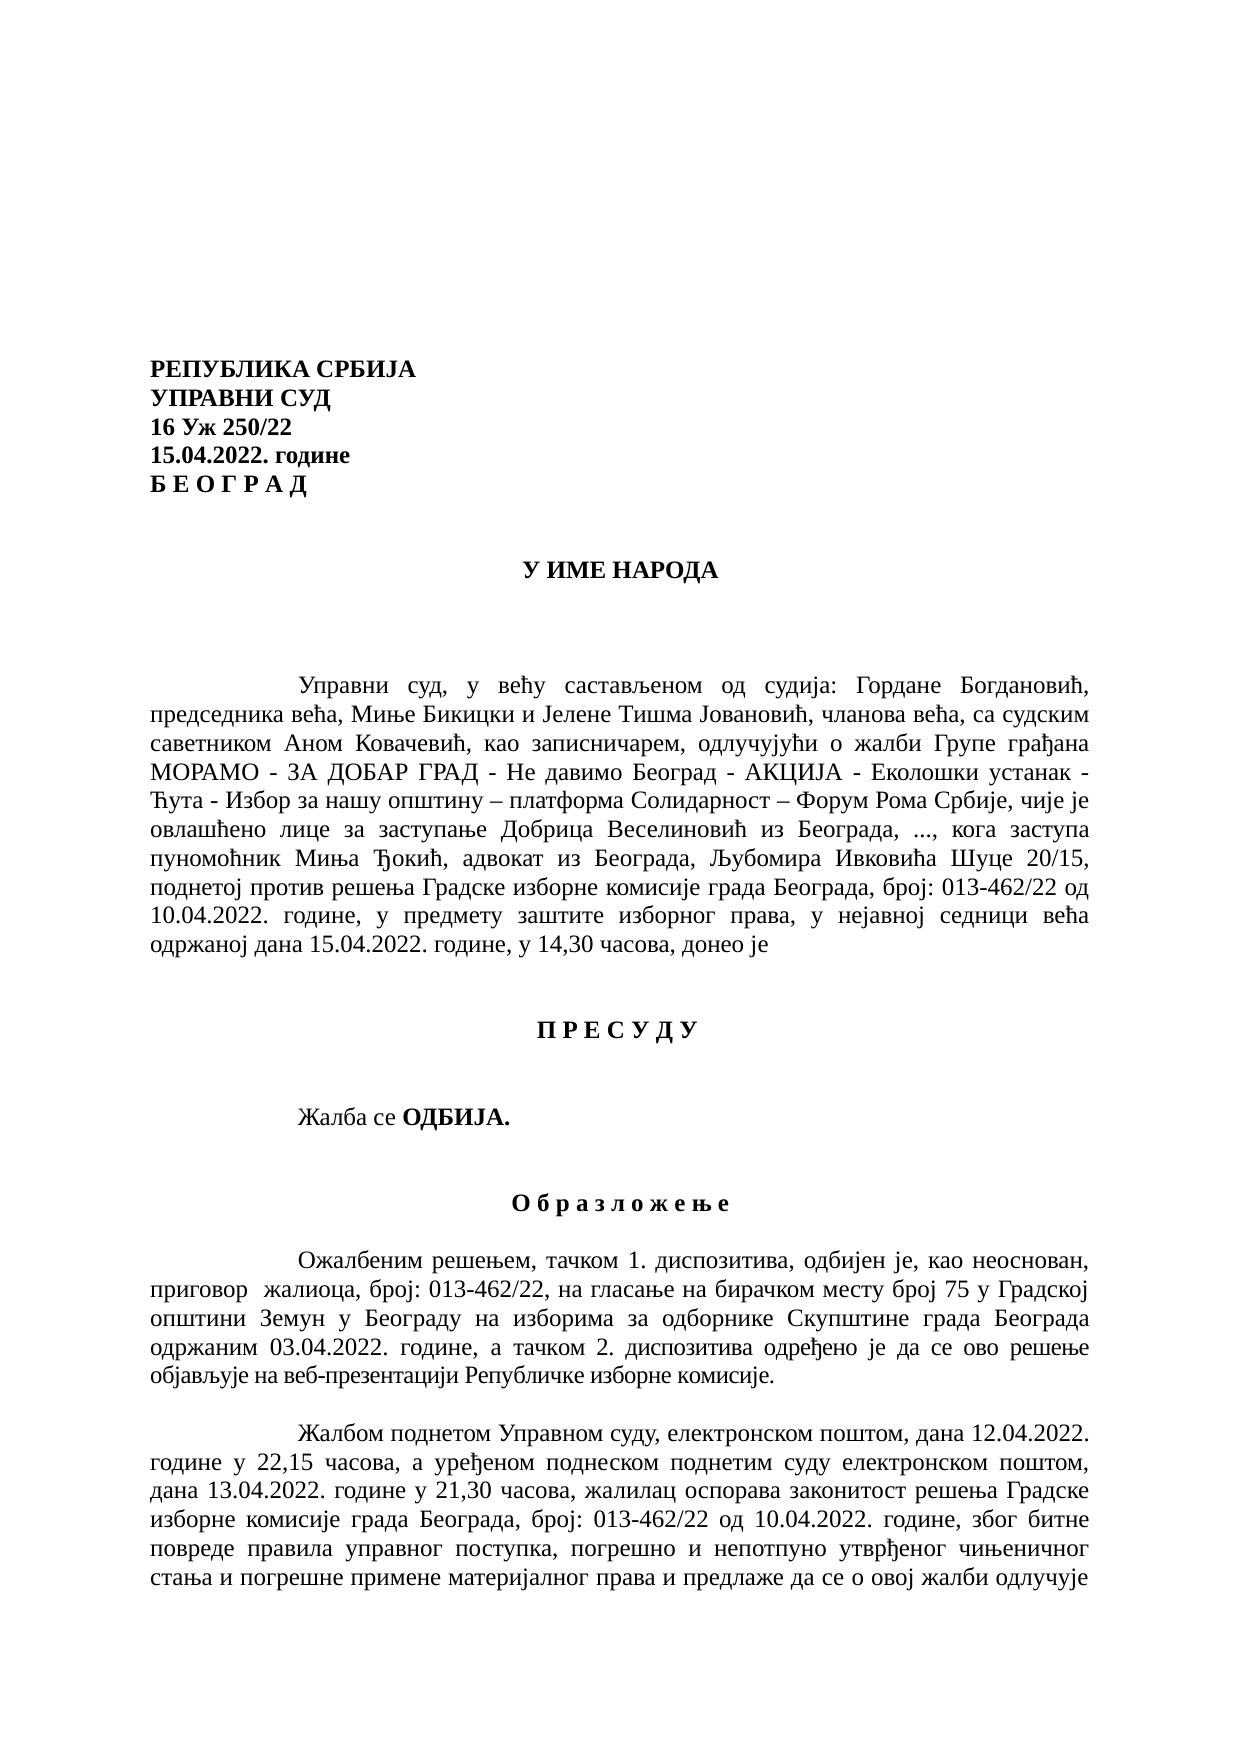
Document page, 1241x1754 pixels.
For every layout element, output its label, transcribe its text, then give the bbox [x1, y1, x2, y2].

text РЕПУБЛИКА СРБИЈА [150, 148, 1090, 383]
text 15.04.2022. године [150, 440, 1090, 469]
text Управни суд, у већу састављеном од судија: Гордане Богдановић, председника већа, Миње Бикицки и Јелене Тишма Јовановић, чланова већа, са судским саветником Аном Ковачевић, као записничарем, одлучујући о жалби Групе грађана МОРАМО - ЗА ДОБАР ГРАД - Не давимо Београд - АКЦИЈА - Еколошки устанак - Ћута - Избор за нашу општину – платформа Солидарност – Форум Рома Србије, чије је овлашћено лице за заступање Добрица Веселиновић из Београда, ..., кога заступа пуномоћник Миња Ђокић, адвокат из Београда, Љубомира Ивковића Шуце 20/15, поднетој против решења Градске изборне комисије града Београда, број: 013-462/22 од 10.04.2022. године, у предмету заштите изборног права, у нејавној седници већа одржаној дана 15.04.2022. године, у 14,30 часова, донео је [150, 670, 1090, 958]
text У ИМЕ НАРОДА [150, 555, 1090, 584]
text Жалбом поднетом Управном суду, електронском поштом, дана 12.04.2022. године у 22,15 часова, а уређеном поднеском поднетим суду електронском поштом, дана 13.04.2022. године у 21,30 часова, жалилац оспорава законитост решења Градске изборне комисије града Београда, број: 013-462/22 од 10.04.2022. године, због битне повреде правила управног поступка, погрешно и непотпуно утврђеног чињеничног стања и погрешне примене материјалног права и предлаже да се о овој жалби одлучује [150, 1418, 1090, 1590]
text 16 Уж 250/22 [150, 412, 1090, 440]
text Жалба се ОДБИЈА. [150, 1102, 1090, 1130]
text П Р Е С У Д У [150, 1015, 1090, 1044]
text Б Е О Г Р А Д [150, 469, 1090, 498]
text Ожалбеним решењем, тачком 1. диспозитива, одбијен је, као неоснован, приговор жалиоца, број: 013-462/22, на гласање на бирачком месту број 75 у Градској општини Земун у Београду на изборима за одборнике Скупштине града Београда одржаним 03.04.2022. године, а тачком 2. диспозитива одређено је да се ово решење објављује на веб-презентацији Републичке изборне комисије. [150, 1245, 1090, 1389]
text О б р а з л о ж е њ е [150, 1188, 1090, 1217]
text УПРАВНИ СУД [150, 383, 1090, 412]
